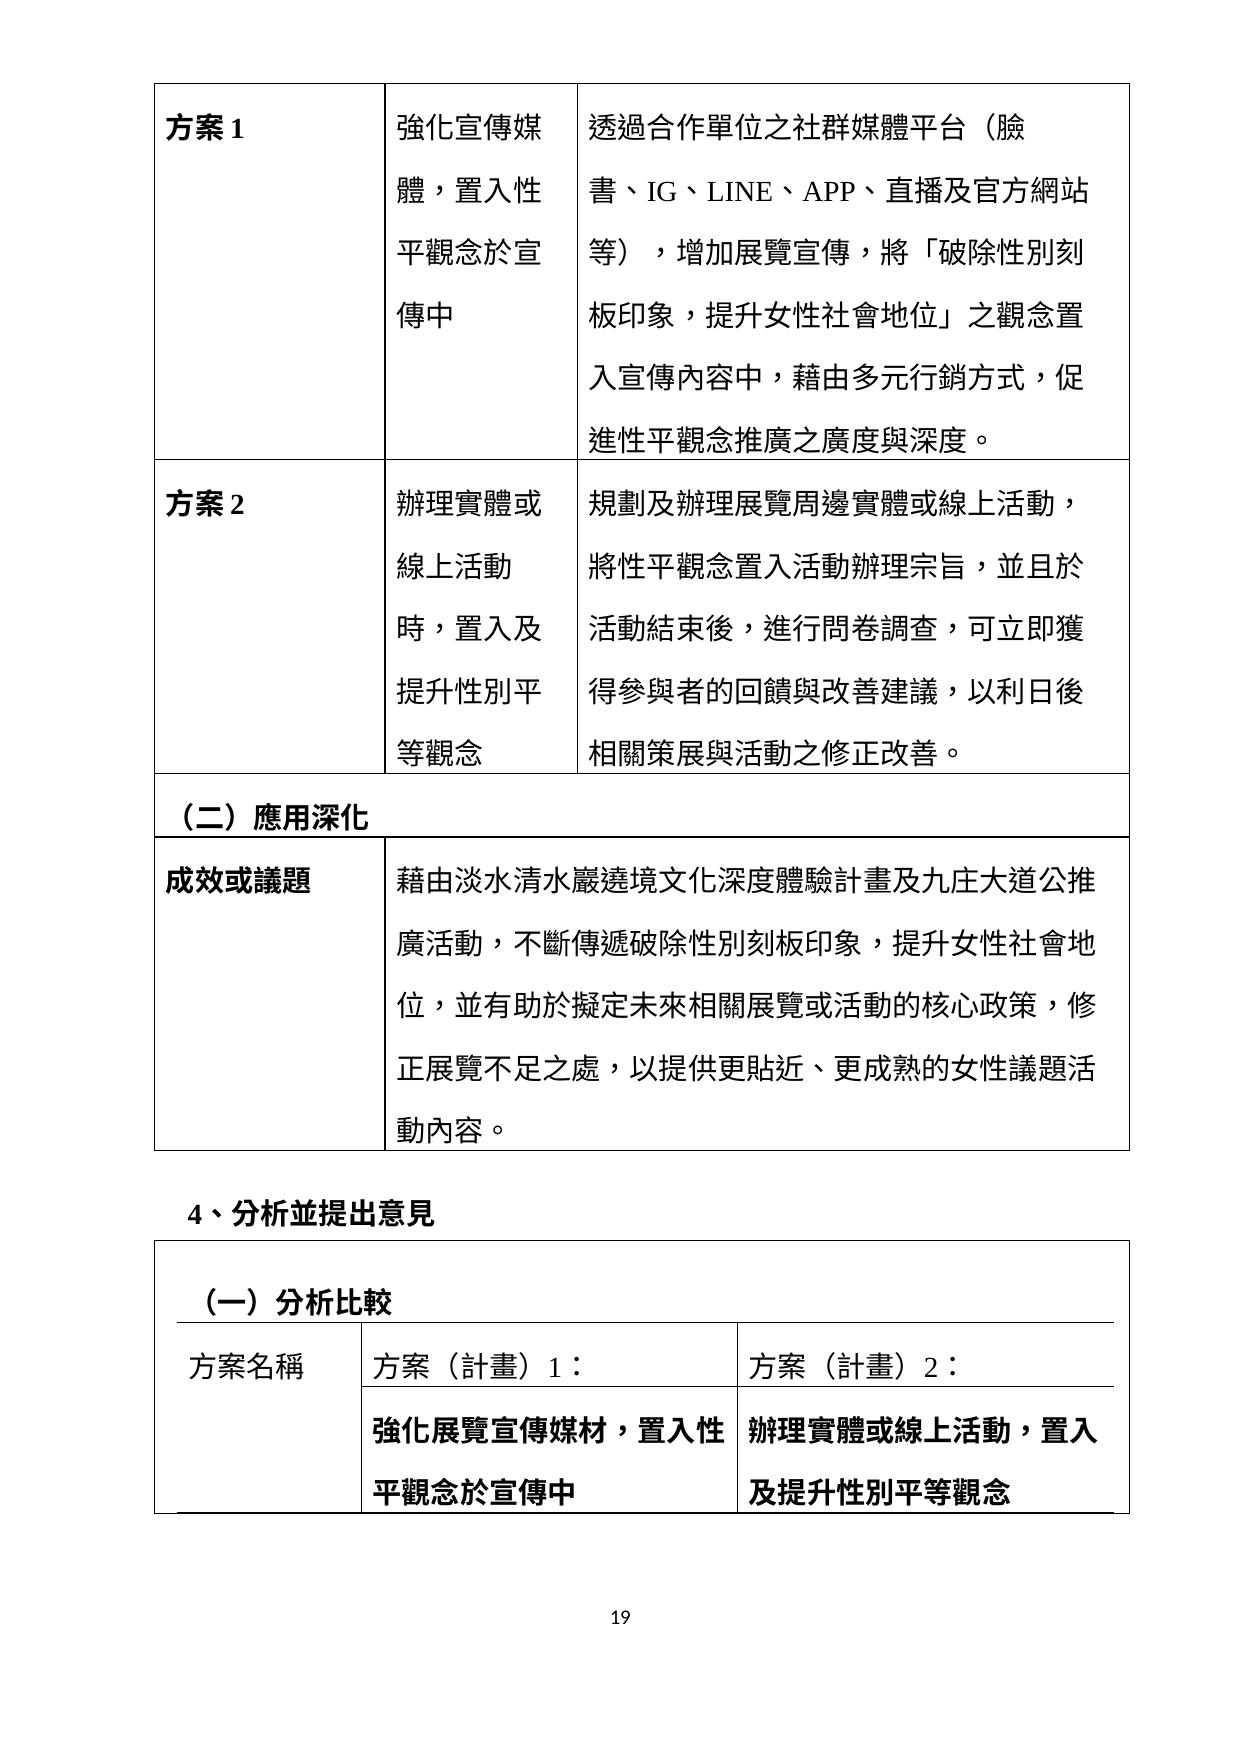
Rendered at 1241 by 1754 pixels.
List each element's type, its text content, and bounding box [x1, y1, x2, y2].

table_cell 規劃及辦理展覽周邊實體或線上活動，將性平觀念置入活動辦理宗旨，並且於活動結束後，進行問卷調查，可立即獲得參與者的回饋與改善建議，以利日後相關策展與活動之修正改善。 [578, 460, 1129, 773]
table_header [155, 1241, 177, 1513]
table_header [1114, 1241, 1129, 1513]
table_cell 強化展覽宣傳媒材，置入性平觀念於宣傳中 [362, 1387, 737, 1512]
table_cell 辦理實體或線上活動時，置入及提升性別平等觀念 [386, 460, 577, 773]
table_cell 強化宣傳媒體，置入性平觀念於宣傳中 [386, 84, 577, 459]
table_cell 方案名稱 [177, 1323, 361, 1512]
table_cell （二）應用深化 [155, 774, 1129, 836]
table_cell 方案（計畫）2： [738, 1323, 1114, 1386]
table_cell 藉由淡水清水巖遶境文化深度體驗計畫及九庄大道公推廣活動，不斷傳遞破除性別刻板印象，提升女性社會地位，並有助於擬定未來相關展覽或活動的核心政策，修正展覽不足之處，以提供更貼近、更成熟的女性議題活動內容。 [386, 838, 1129, 1150]
table_cell 方案1 [155, 84, 384, 459]
list 分析並提出意見 [187, 1170, 1053, 1232]
table_cell 方案2 [155, 460, 384, 773]
table_cell 成效或議題 [155, 838, 384, 1150]
table_cell 辦理實體或線上活動，置入及提升性別平等觀念 [738, 1387, 1114, 1512]
table_cell 方案（計畫）1： [362, 1323, 737, 1386]
table_header （一）分析比較 [177, 1241, 1114, 1322]
table_cell 透過合作單位之社群媒體平台（臉書、IG、LINE、APP、直播及官方網站等），增加展覽宣傳，將「破除性別刻板印象，提升女性社會地位」之觀念置入宣傳內容中，藉由多元行銷方式，促進性平觀念推廣之廣度與深度。 [578, 84, 1129, 459]
